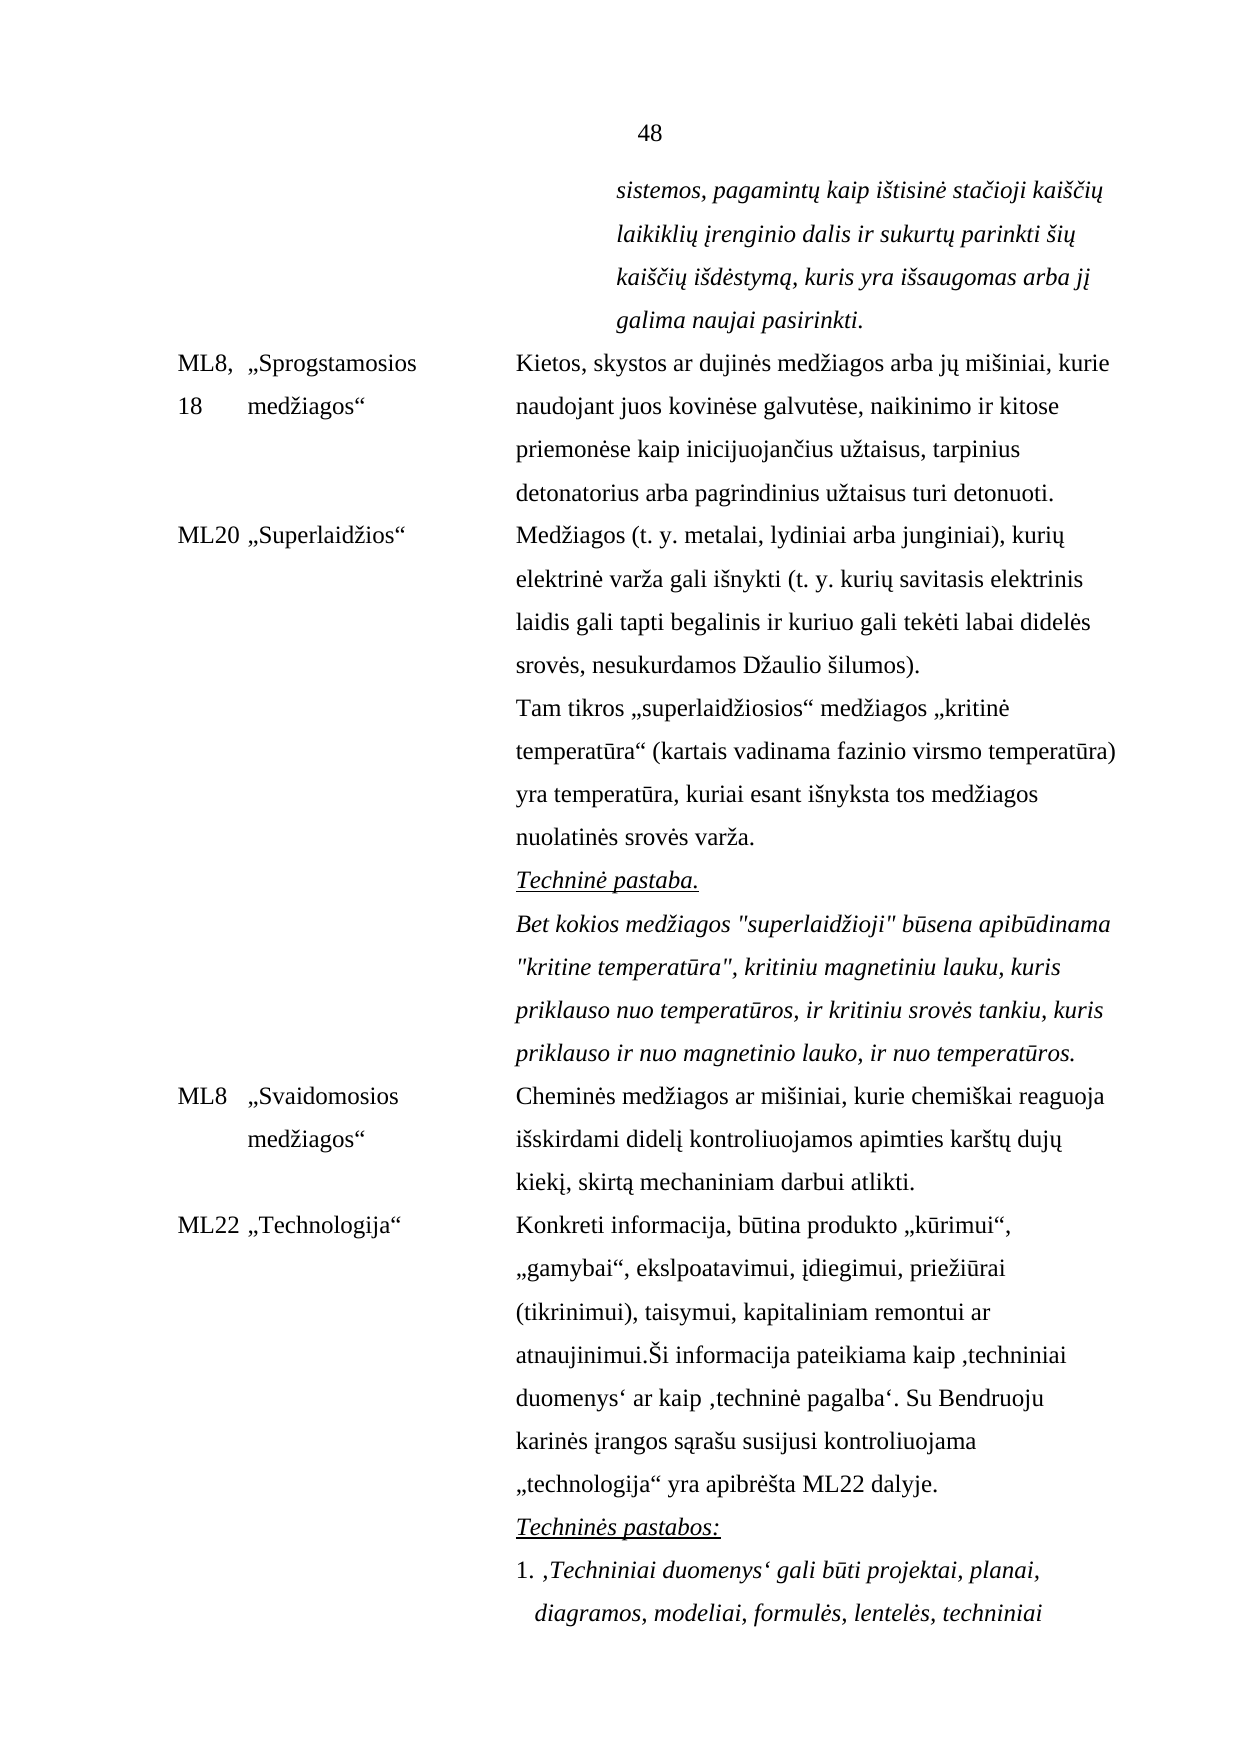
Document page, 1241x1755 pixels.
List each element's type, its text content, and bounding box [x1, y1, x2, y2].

table_cell ML22 [177, 1210, 247, 1627]
table_cell Medžiagos (t. y. metalai, lydiniai arba junginiai), kurių elektrinė varža gali išnykti (t. y. kurių savitasis elektrinis laidis gali tapti begalinis ir kuriuo gali tekėti labai didelės srovės, nesukurdamos Džaulio šilumos). Tam tikros „superlaidžiosios“ medžiagos „kritinė temperatūra“ (kartais vadinama fazinio virsmo temperatūra) yra temperatūra, kuriai esant išnyksta tos medžiagos nuolatinės srovės varža. Techninė pastaba. Bet kokios medžiagos "superlaidžioji" būsena apibūdinama "kritine temperatūra", kritiniu magnetiniu lauku, kuris priklauso nuo temperatūros, ir kritiniu srovės tankiu, kuris priklauso ir nuo magnetinio lauko, ir nuo temperatūros. [516, 521, 1122, 1081]
table_cell „Svaidomosios medžiagos“ [247, 1081, 516, 1210]
table_cell ML8 [177, 1081, 247, 1210]
table_header [516, 176, 597, 348]
table_cell „Sprogstamosios medžiagos“ [247, 348, 516, 521]
table_header 1. [516, 1555, 534, 1627]
table_header ‚Techniniai duomenys‘ gali būti projektai, planai, diagramos, modeliai, formulės, lentelės, techniniai [534, 1555, 1122, 1627]
table_cell „Superlaidžios“ [247, 521, 516, 1081]
table_cell „Technologija“ [247, 1210, 516, 1627]
table_header [598, 176, 616, 348]
table_cell Cheminės medžiagos ar mišiniai, kurie chemiškai reaguoja išskirdami didelį kontroliuojamos apimties karštų dujų kiekį, skirtą mechaniniam darbui atlikti. [516, 1081, 1122, 1210]
table_cell ML20 [177, 521, 247, 1081]
table_cell ML8, 18 [177, 348, 247, 521]
table_cell [177, 176, 247, 348]
table_cell Konkreti informacija, būtina produkto „kūrimui“, „gamybai“, ekslpoatavimui, įdiegimui, priežiūrai (tikrinimui), taisymui, kapitaliniam remontui ar atnaujinimui.Ši informacija pateikiama kaip ,techniniai duomenys‘ ar kaip ‚techninė pagalba‘. Su Bendruoju karinės įrangos sąrašu susijusi kontroliuojama „technologija“ yra apibrėšta ML22 dalyje. Techninės pastabos: [516, 1210, 1122, 1555]
table_cell [247, 176, 516, 348]
table_header sistemos, pagamintų kaip ištisinė stačioji kaiščių laikiklių įrenginio dalis ir sukurtų parinkti šių kaiščių išdėstymą, kuris yra išsaugomas arba jį galima naujai pasirinkti. [616, 176, 1122, 348]
table_cell Kietos, skystos ar dujinės medžiagos arba jų mišiniai, kurie naudojant juos kovinėse galvutėse, naikinimo ir kitose priemonėse kaip inicijuojančius užtaisus, tarpinius detonatorius arba pagrindinius užtaisus turi detonuoti. [516, 348, 1122, 521]
